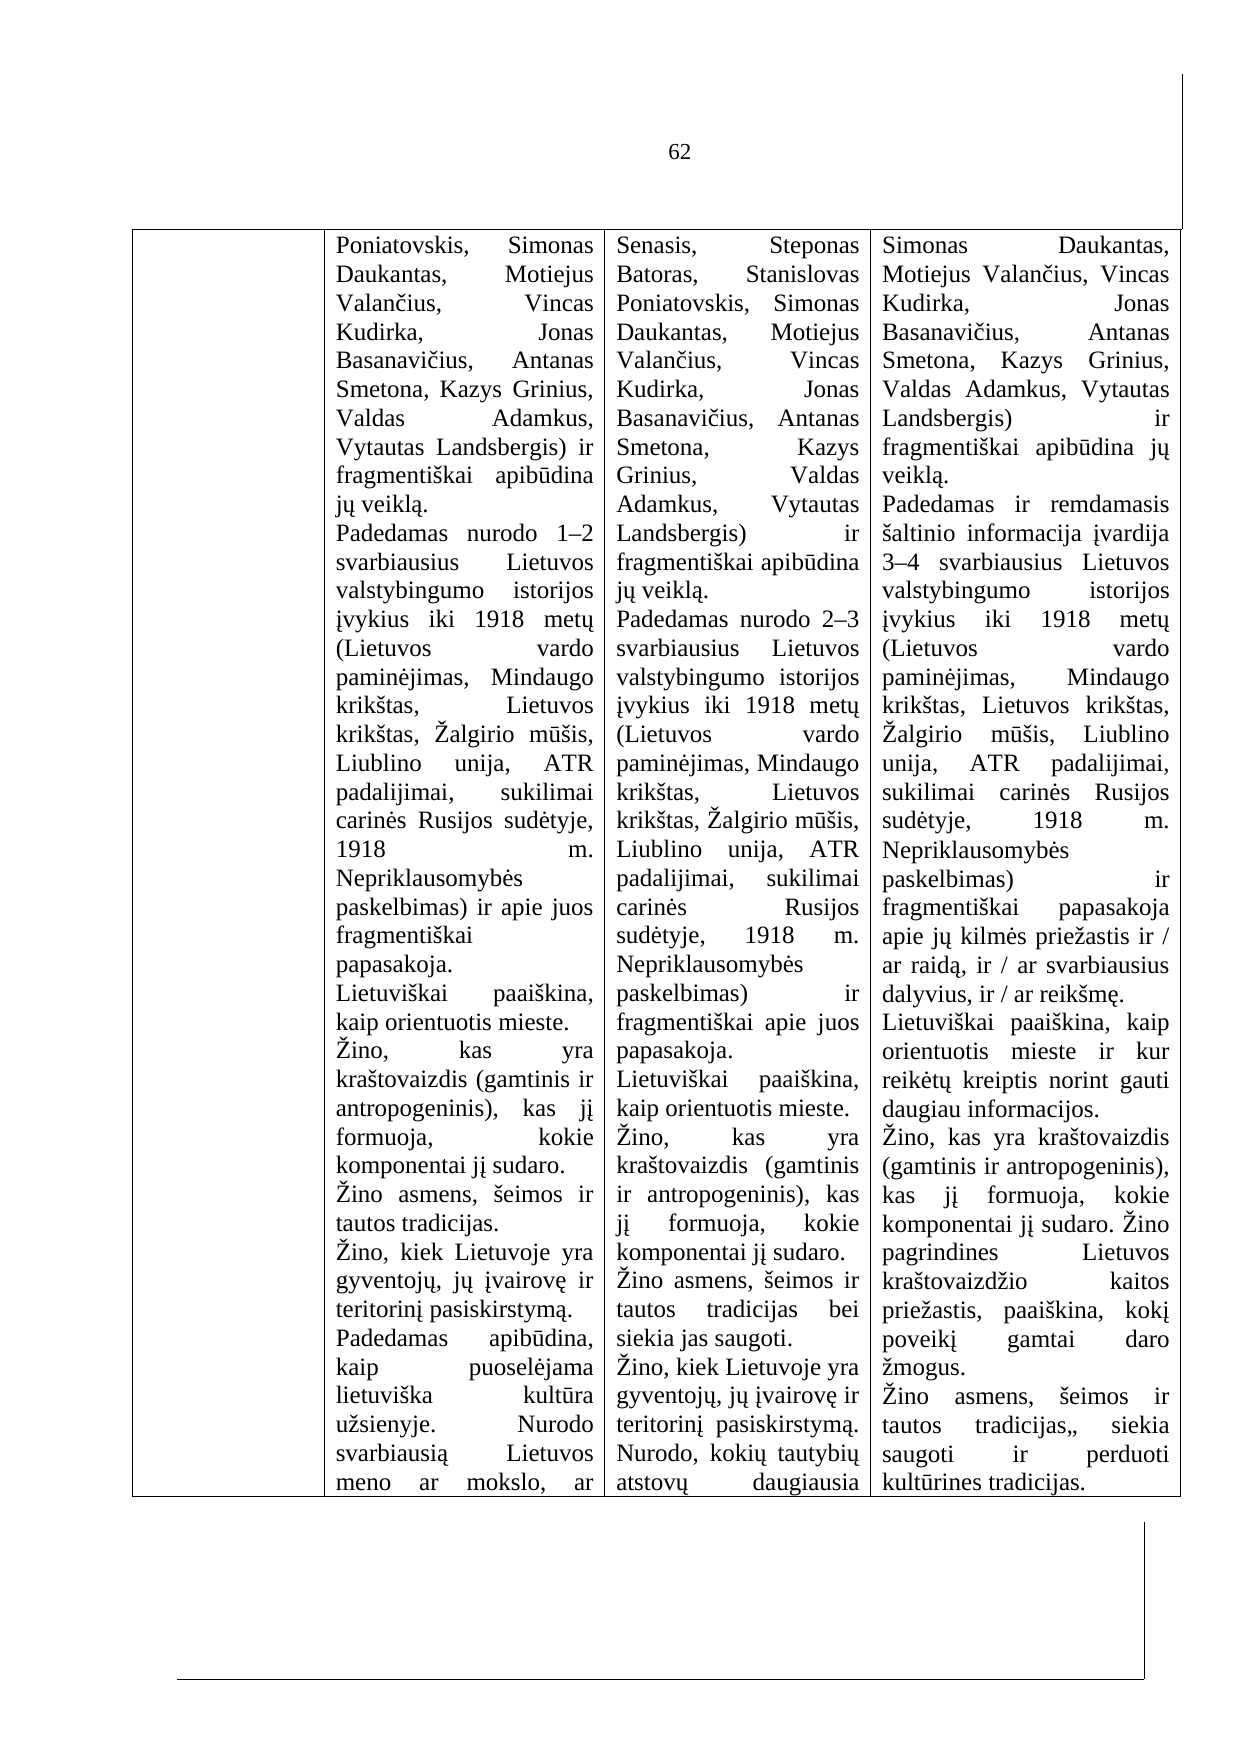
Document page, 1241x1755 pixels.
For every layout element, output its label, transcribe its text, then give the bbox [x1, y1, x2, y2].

table_cell Poniatovskis, Simonas Daukantas, Motiejus Valančius, Vincas Kudirka, Jonas Basanavičius, Antanas Smetona, Kazys Grinius, Valdas Adamkus, Vytautas Landsbergis) ir fragmentiškai apibūdina jų veiklą. Padedamas nurodo 1–2 svarbiausius Lietuvos valstybingumo istorijos įvykius iki 1918 metų (Lietuvos vardo paminėjimas, Mindaugo krikštas, Lietuvos krikštas, Žalgirio mūšis, Liublino unija, ATR padalijimai, sukilimai carinės Rusijos sudėtyje, 1918 m. Nepriklausomybės paskelbimas) ir apie juos fragmentiškai papasakoja. Lietuviškai paaiškina, kaip orientuotis mieste. Žino, kas yra kraštovaizdis (gamtinis ir antropogeninis), kas jį formuoja, kokie komponentai jį sudaro. Žino asmens, šeimos ir tautos tradicijas. Žino, kiek Lietuvoje yra gyventojų, jų įvairovę ir teritorinį pasiskirstymą. Padedamas apibūdina, kaip puoselėjama lietuviška kultūra užsienyje. Nurodo svarbiausią Lietuvos meno ar mokslo, ar [325, 230, 604, 1496]
table_cell Senasis, Steponas Batoras, Stanislovas Poniatovskis, Simonas Daukantas, Motiejus Valančius, Vincas Kudirka, Jonas Basanavičius, Antanas Smetona, Kazys Grinius, Valdas Adamkus, Vytautas Landsbergis) ir fragmentiškai apibūdina jų veiklą. Padedamas nurodo 2–3 svarbiausius Lietuvos valstybingumo istorijos įvykius iki 1918 metų (Lietuvos vardo paminėjimas, Mindaugo krikštas, Lietuvos krikštas, Žalgirio mūšis, Liublino unija, ATR padalijimai, sukilimai carinės Rusijos sudėtyje, 1918 m. Nepriklausomybės paskelbimas) ir fragmentiškai apie juos papasakoja. Lietuviškai paaiškina, kaip orientuotis mieste. Žino, kas yra kraštovaizdis (gamtinis ir antropogeninis), kas jį formuoja, kokie komponentai jį sudaro. Žino asmens, šeimos ir tautos tradicijas bei siekia jas saugoti. Žino, kiek Lietuvoje yra gyventojų, jų įvairovę ir teritorinį pasiskirstymą. Nurodo, kokių tautybių atstovų daugiausia [605, 230, 870, 1496]
table_cell [133, 230, 324, 1496]
table_cell Simonas Daukantas, Motiejus Valančius, Vincas Kudirka, Jonas Basanavičius, Antanas Smetona, Kazys Grinius, Valdas Adamkus, Vytautas Landsbergis) ir fragmentiškai apibūdina jų veiklą. Padedamas ir remdamasis šaltinio informacija įvardija 3–4 svarbiausius Lietuvos valstybingumo istorijos įvykius iki 1918 metų (Lietuvos vardo paminėjimas, Mindaugo krikštas, Lietuvos krikštas, Žalgirio mūšis, Liublino unija, ATR padalijimai, sukilimai carinės Rusijos sudėtyje, 1918 m. Nepriklausomybės paskelbimas) ir fragmentiškai papasakoja apie jų kilmės priežastis ir / ar raidą, ir / ar svarbiausius dalyvius, ir / ar reikšmę. Lietuviškai paaiškina, kaip orientuotis mieste ir kur reikėtų kreiptis norint gauti daugiau informacijos. Žino, kas yra kraštovaizdis (gamtinis ir antropogeninis), kas jį formuoja, kokie komponentai jį sudaro. Žino pagrindines Lietuvos kraštovaizdžio kaitos priežastis, paaiškina, kokį poveikį gamtai daro žmogus. Žino asmens, šeimos ir tautos tradicijas„ siekia saugoti ir perduoti kultūrines tradicijas. [871, 230, 1180, 1496]
